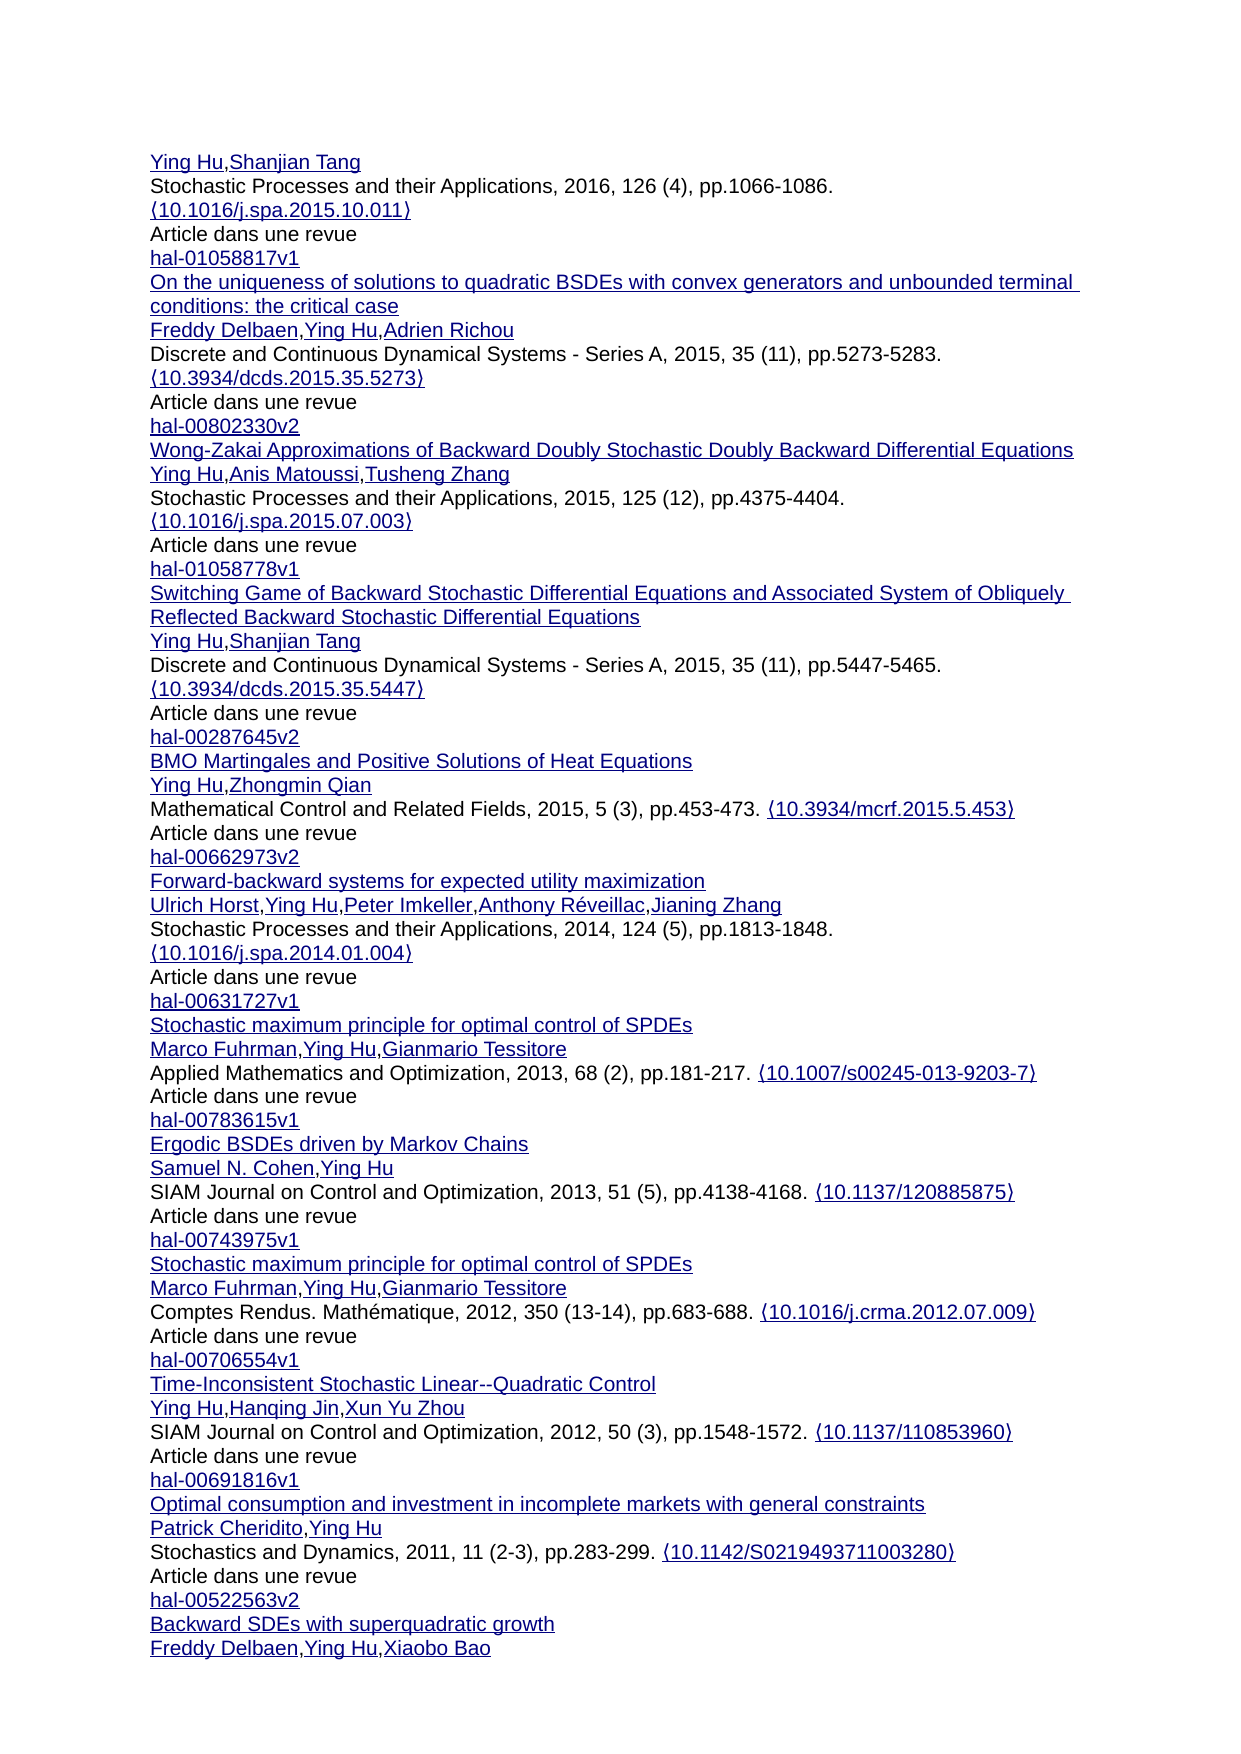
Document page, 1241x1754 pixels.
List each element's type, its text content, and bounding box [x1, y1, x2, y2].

table_cell Ergodic BSDEs driven by Markov Chains Samuel N. Cohen,Ying Hu SIAM Journal on Control and Optimization, 2013, 51 (5), pp.4138-4168. ⟨10.1137/120885875⟩ Article dans une revue hal-00743975v1 [150, 1132, 1090, 1252]
table_cell Switching Game of Backward Stochastic Differential Equations and Associated System of Obliquely Reflected Backward Stochastic Differential Equations Ying Hu,Shanjian Tang Discrete and Continuous Dynamical Systems - Series A, 2015, 35 (11), pp.5447-5465. ⟨10.3934/dcds.2015.35.5447⟩ Article dans une revue hal-00287645v2 [150, 581, 1090, 749]
table_cell Forward-backward systems for expected utility maximization Ulrich Horst,Ying Hu,Peter Imkeller,Anthony Réveillac,Jianing Zhang Stochastic Processes and their Applications, 2014, 124 (5), pp.1813-1848. ⟨10.1016/j.spa.2014.01.004⟩ Article dans une revue hal-00631727v1 [150, 869, 1090, 1012]
table_cell Stochastic maximum principle for optimal control of SPDEs Marco Fuhrman,Ying Hu,Gianmario Tessitore Applied Mathematics and Optimization, 2013, 68 (2), pp.181-217. ⟨10.1007/s00245-013-9203-7⟩ Article dans une revue hal-00783615v1 [150, 1013, 1090, 1132]
table_cell Optimal consumption and investment in incomplete markets with general constraints Patrick Cheridito,Ying Hu Stochastics and Dynamics, 2011, 11 (2-3), pp.283-299. ⟨10.1142/S0219493711003280⟩ Article dans une revue hal-00522563v2 [150, 1492, 1090, 1611]
table_cell BMO Martingales and Positive Solutions of Heat Equations Ying Hu,Zhongmin Qian Mathematical Control and Related Fields, 2015, 5 (3), pp.453-473. ⟨10.3934/mcrf.2015.5.453⟩ Article dans une revue hal-00662973v2 [150, 749, 1090, 869]
table_cell Stochastic maximum principle for optimal control of SPDEs Marco Fuhrman,Ying Hu,Gianmario Tessitore Comptes Rendus. Mathématique, 2012, 350 (13-14), pp.683-688. ⟨10.1016/j.crma.2012.07.009⟩ Article dans une revue hal-00706554v1 [150, 1252, 1090, 1372]
table_cell Wong-Zakai Approximations of Backward Doubly Stochastic Doubly Backward Differential Equations Ying Hu,Anis Matoussi,Tusheng Zhang Stochastic Processes and their Applications, 2015, 125 (12), pp.4375-4404. ⟨10.1016/j.spa.2015.07.003⟩ Article dans une revue hal-01058778v1 [150, 438, 1090, 581]
table_cell Time-Inconsistent Stochastic Linear--Quadratic Control Ying Hu,Hanqing Jin,Xun Yu Zhou SIAM Journal on Control and Optimization, 2012, 50 (3), pp.1548-1572. ⟨10.1137/110853960⟩ Article dans une revue hal-00691816v1 [150, 1372, 1090, 1492]
table_cell Ying Hu,Shanjian Tang Stochastic Processes and their Applications, 2016, 126 (4), pp.1066-1086. ⟨10.1016/j.spa.2015.10.011⟩ Article dans une revue hal-01058817v1 [150, 150, 1090, 270]
table_cell On the uniqueness of solutions to quadratic BSDEs with convex generators and unbounded terminal conditions: the critical case Freddy Delbaen,Ying Hu,Adrien Richou Discrete and Continuous Dynamical Systems - Series A, 2015, 35 (11), pp.5273-5283. ⟨10.3934/dcds.2015.35.5273⟩ Article dans une revue hal-00802330v2 [150, 270, 1090, 437]
table_cell Backward SDEs with superquadratic growth Freddy Delbaen,Ying Hu,Xiaobo Bao [150, 1611, 1090, 1659]
